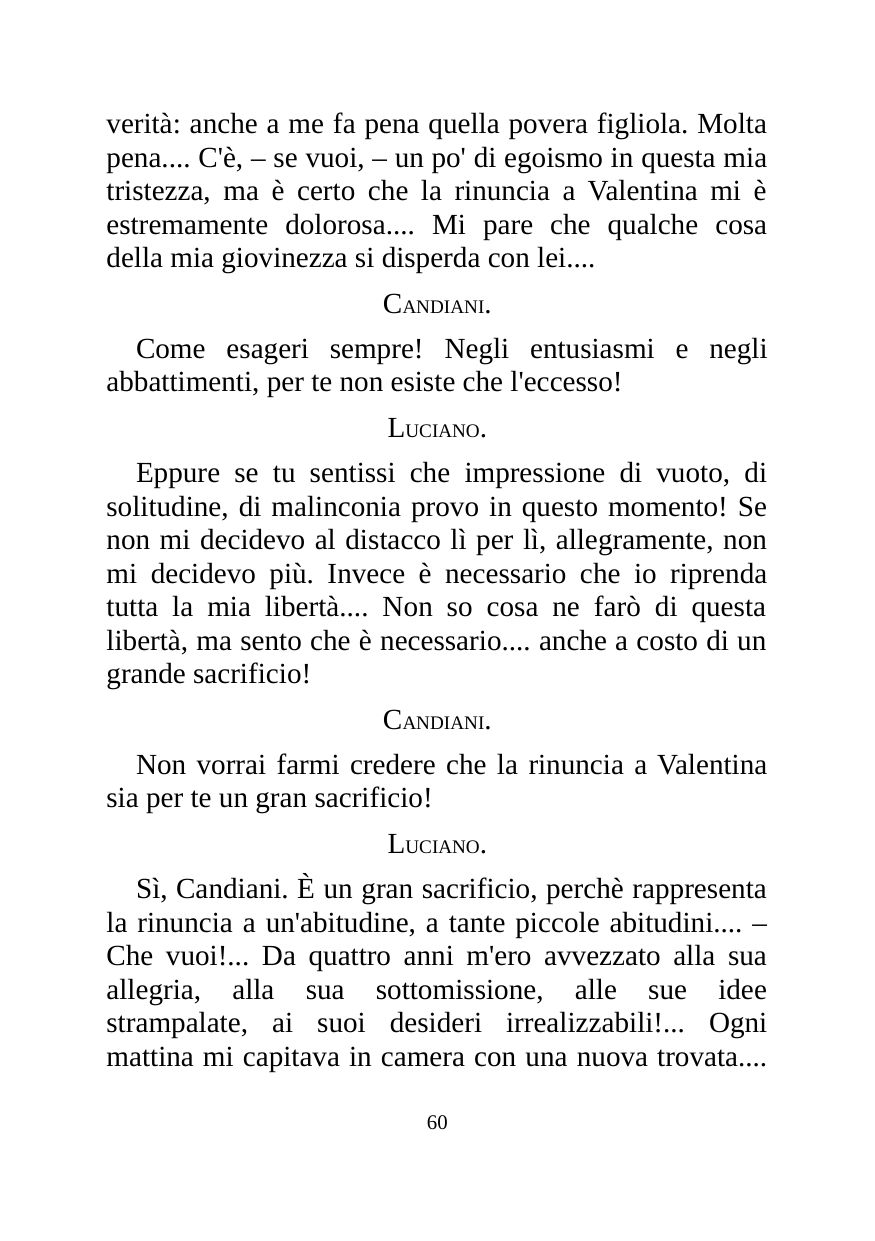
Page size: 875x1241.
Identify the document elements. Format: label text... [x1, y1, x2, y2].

text Luciano. [106, 826, 768, 859]
text Sì, Candiani. È un gran sacrificio, perchè rappresenta la rinuncia a un'abitudine, a tante piccole abitudini.... – Che vuoi!... Da quattro anni m'ero avvezzato alla sua allegria, alla sua sottomissione, alle sue idee strampalate, ai suoi desideri irrealizzabili!... Ogni mattina mi capitava in camera con una nuova trovata.... [106, 871, 768, 1072]
text Candiani. [106, 286, 768, 319]
text Come esageri sempre! Negli entusiasmi e negli abbattimenti, per te non esiste che l'eccesso! [106, 331, 768, 398]
text Eppure se tu sentissi che impressione di vuoto, di solitudine, di malinconia provo in questo momento! Se non mi decidevo al distacco lì per lì, allegramente, non mi decidevo più. Invece è necessario che io riprenda tutta la mia libertà.... Non so cosa ne farò di questa libertà, ma sento che è necessario.... anche a costo di un grande sacrificio! [106, 455, 768, 690]
text verità: anche a me fa pena quella povera figliola. Molta pena.... C'è, – se vuoi, – un po' di egoismo in questa mia tristezza, ma è certo che la rinuncia a Valentina mi è estremamente dolorosa.... Mi pare che qualche cosa della mia giovinezza si disperda con lei.... [106, 106, 768, 274]
text Candiani. [106, 702, 768, 735]
text Non vorrai farmi credere che la rinuncia a Valentina sia per te un gran sacrificio! [106, 747, 768, 814]
text Luciano. [106, 410, 768, 443]
